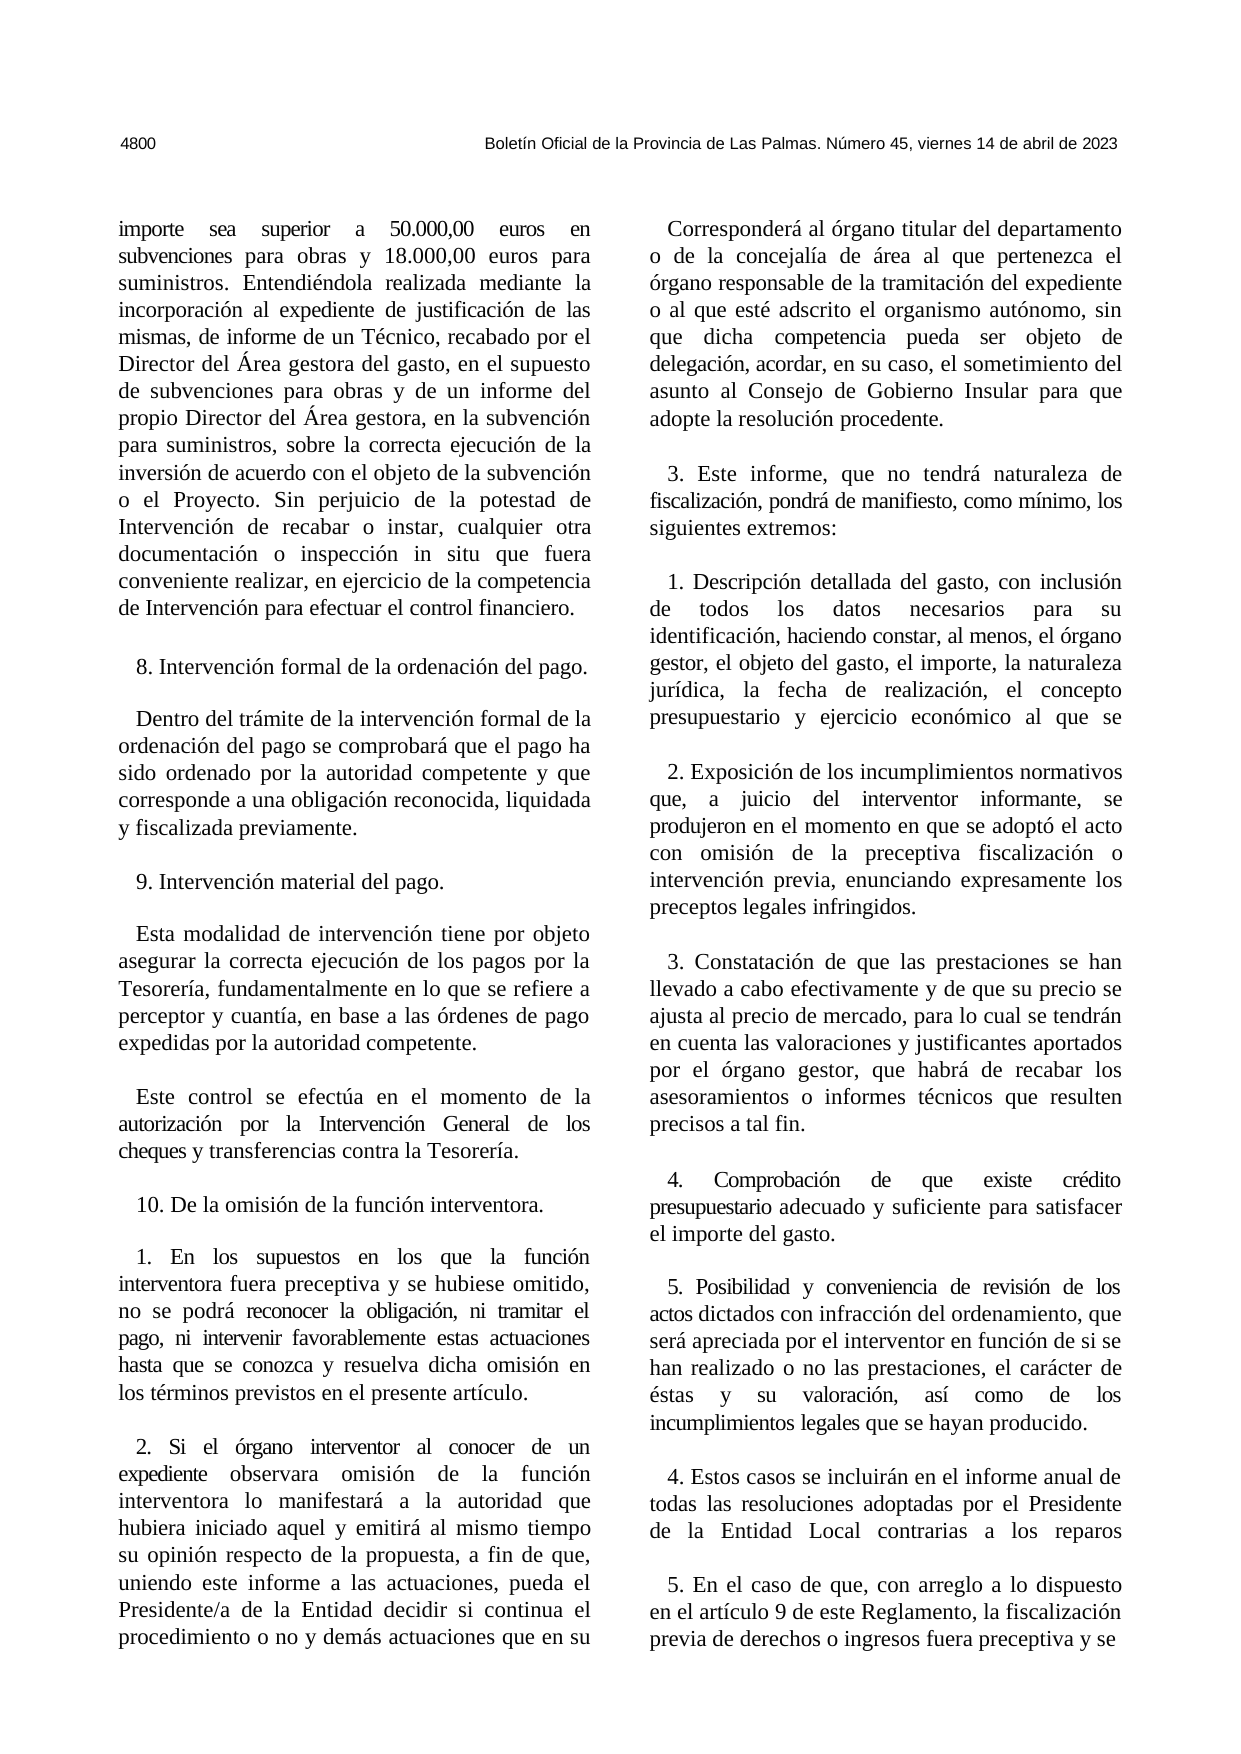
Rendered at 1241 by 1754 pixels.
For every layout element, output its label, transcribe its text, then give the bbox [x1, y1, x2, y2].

text 4800 [120, 134, 159, 153]
text 2. Si el órgano interventor al conocer de un expediente observara omisión de la función interventora lo manifestará a la autoridad que hubiera iniciado aquel y emitirá al mismo tiempo su opinión respecto de la propuesta, a fin de que, uniendo este informe a las actuaciones, pueda el Presidente/a de la Entidad decidir si continua el procedimiento o no y demás actuaciones que en su caso, procedan. [118, 1433, 591, 1654]
text 8. Intervención formal de la ordenación del pago. [136, 653, 590, 679]
text 4. Estos casos se incluirán en el informe anual de todas las resoluciones adoptadas por el Presidente de la Entidad Local contrarias a los reparos efectuados. [649, 1463, 1122, 1547]
text 1. Descripción detallada del gasto, con inclusión de todos los datos necesarios para su identificación, haciendo constar, al menos, el órgano gestor, el objeto del gasto, el importe, la naturaleza jurídica, la fecha de realización, el concepto presupuestario y ejercicio económico al que se imputa. [649, 568, 1122, 734]
text 3. Este informe, que no tendrá naturaleza de fiscalización, pondrá de manifiesto, como mínimo, los siguientes extremos: [649, 460, 1123, 541]
text 1. En los supuestos en los que la función interventora fuera preceptiva y se hubiese omitido, no se podrá reconocer la obligación, ni tramitar el pago, ni intervenir favorablemente estas actuaciones hasta que se conozca y resuelva dicha omisión en los términos previstos en el presente artículo. [118, 1243, 591, 1405]
text Esta modalidad de intervención tiene por objeto asegurar la correcta ejecución de los pagos por la Tesorería, fundamentalmente en lo que se refiere a perceptor y cuantía, en base a las órdenes de pago expedidas por la autoridad competente. [118, 920, 591, 1055]
text 9. Intervención material del pago. [136, 868, 447, 894]
text 2. Exposición de los incumplimientos normativos que, a juicio del interventor informante, se produjeron en el momento en que se adoptó el acto con omisión de la preceptiva fiscalización o intervención previa, enunciando expresamente los preceptos legales infringidos. [649, 758, 1123, 919]
text 5. Posibilidad y conveniencia de revisión de los actos dictados con infracción del ordenamiento, que será apreciada por el interventor en función de si se han realizado o no las prestaciones, el carácter de éstas y su valoración, así como de los incumplimientos legales que se hayan producido. [649, 1273, 1122, 1435]
text 5. En el caso de que, con arreglo a lo dispuesto en el artículo 9 de este Reglamento, la fiscalización previa de derechos o ingresos fuera preceptiva y se [649, 1571, 1122, 1651]
text 4. Comprobación de que existe crédito presupuestario adecuado y suficiente para satisfacer el importe del gasto. [649, 1166, 1122, 1246]
text importe sea superior a 50.000,00 euros en subvenciones para obras y 18.000,00 euros para suministros. Entendiéndola realizada mediante la incorporación al expediente de justificación de las mismas, de informe de un Técnico, recabado por el Director del Área gestora del gasto, en el supuesto de subvenciones para obras y de un informe del propio Director del Área gestora, en la subvención para suministros, sobre la correcta ejecución de la inversión de acuerdo con el objeto de la subvención o el Proyecto. Sin perjuicio de la potestad de Intervención de recabar o instar, cualquier otra documentación o inspección in situ que fuera conveniente realizar, en ejercicio de la competencia de Intervención para efectuar el control financiero. [118, 215, 591, 620]
text Dentro del trámite de la intervención formal de la ordenación del pago se comprobará que el pago ha sido ordenado por la autoridad competente y que corresponde a una obligación reconocida, liquidada y fiscalizada previamente. [118, 705, 591, 840]
text Corresponderá al órgano titular del departamento o de la concejalía de área al que pertenezca el órgano responsable de la tramitación del expediente o al que esté adscrito el organismo autónomo, sin que dicha competencia pueda ser objeto de delegación, acordar, en su caso, el sometimiento del asunto al Consejo de Gobierno Insular para que adopte la resolución procedente. [649, 215, 1123, 431]
text Boletín Oficial de la Provincia de Las Palmas. Número 45, viernes 14 de abril de 2023 [484, 134, 1120, 153]
text 3. Constatación de que las prestaciones se han llevado a cabo efectivamente y de que su precio se ajusta al precio de mercado, para lo cual se tendrán en cuenta las valoraciones y justificantes aportados por el órgano gestor, que habrá de recabar los asesoramientos o informes técnicos que resulten precisos a tal fin. [649, 948, 1123, 1137]
text Este control se efectúa en el momento de la autorización por la Intervención General de los cheques y transferencias contra la Tesorería. [118, 1083, 592, 1163]
text 10. De la omisión de la función interventora. [136, 1191, 548, 1217]
